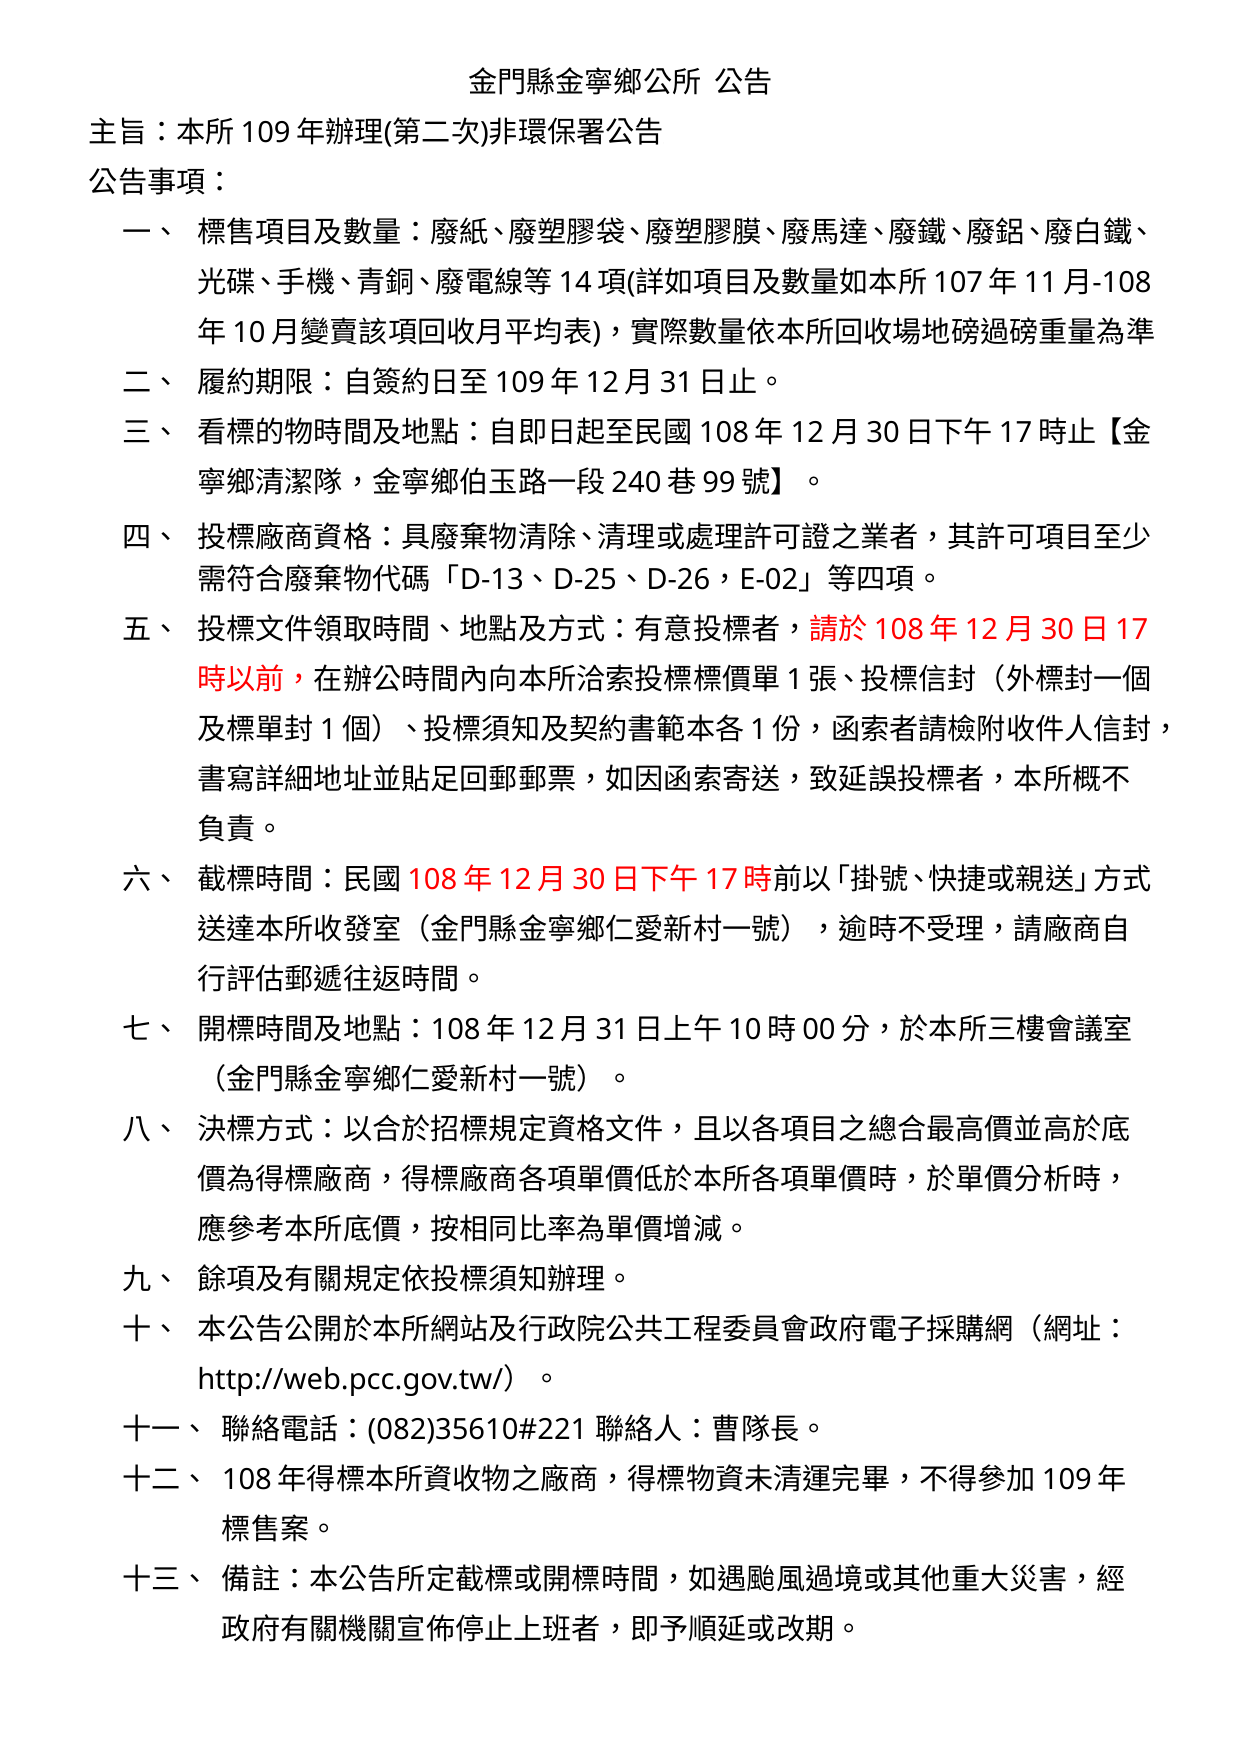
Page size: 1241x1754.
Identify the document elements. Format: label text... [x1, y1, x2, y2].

list 本公告公開於本所網站及行政院公共工程委員會政府電子採購網（網址：http://web.pcc.gov.tw/）。 [122, 1298, 1152, 1398]
list 標售項目及數量：廢紙、廢塑膠袋、廢塑膠膜、廢馬達、廢鐵、廢鋁、廢白鐵、光碟、手機、青銅、廢電線等14項(詳如項目及數量如本所107年11月-108年10月變賣該項回收月平均表)，實際數量依本所回收場地磅過磅重量為準。 [122, 201, 1152, 351]
text 金門縣金寧鄉公所 公告 [89, 59, 1152, 101]
list 開標時間及地點：108年12月31日上午10時00分，於本所三樓會議室（金門縣金寧鄉仁愛新村一號）。 [122, 998, 1152, 1098]
list 聯絡電話：(082)35610#221 聯絡人：曹隊長。 [122, 1398, 1152, 1448]
list 投標文件領取時間、地點及方式：有意投標者，請於108年12 月30日17時以前，在辦公時間內向本所洽索投標標價單1張、投標信封（外標封一個及標單封1個）、投標須知及契約書範本各1份，函索者請檢附收件人信封，書寫詳細地址並貼足回郵郵票，如因函索寄送，致延誤投標者，本所概不負責。 [122, 598, 1152, 848]
list 108年得標本所資收物之廠商，得標物資未清運完畢，不得參加109年標售案。 [122, 1448, 1152, 1548]
list 餘項及有關規定依投標須知辦理。 [122, 1248, 1152, 1298]
list 備註：本公告所定截標或開標時間，如遇颱風過境或其他重大災害，經政府有關機關宣佈停止上班者，即予順延或改期。 [122, 1548, 1152, 1648]
text 主旨：本所109年辦理(第二次)非環保署公告應回收項目回收物標售。 [89, 101, 732, 151]
list 截標時間：民國108年12月30日下午17時前以「掛號、快捷或親送」方式送達本所收發室（金門縣金寧鄉仁愛新村一號），逾時不受理，請廠商自行評估郵遞往返時間。 [122, 848, 1152, 998]
text 公告事項： [89, 151, 1152, 201]
list 投標廠商資格：具廢棄物清除、清理或處理許可證之業者，其許可項目至少需符合廢棄物代碼「D-13、D-25、D-26，E-02」等四項。 [122, 513, 1152, 598]
list 履約期限：自簽約日至109年12月31日止。 [122, 351, 1152, 401]
list 看標的物時間及地點：自即日起至民國108年 12 月30日下午17時止【金寧鄉清潔隊，金寧鄉伯玉路一段240巷99號】。 [122, 401, 1152, 501]
list 決標方式：以合於招標規定資格文件，且以各項目之總合最高價並高於底價為得標廠商，得標廠商各項單價低於本所各項單價時，於單價分析時，應參考本所底價，按相同比率為單價增減。 [122, 1098, 1152, 1248]
